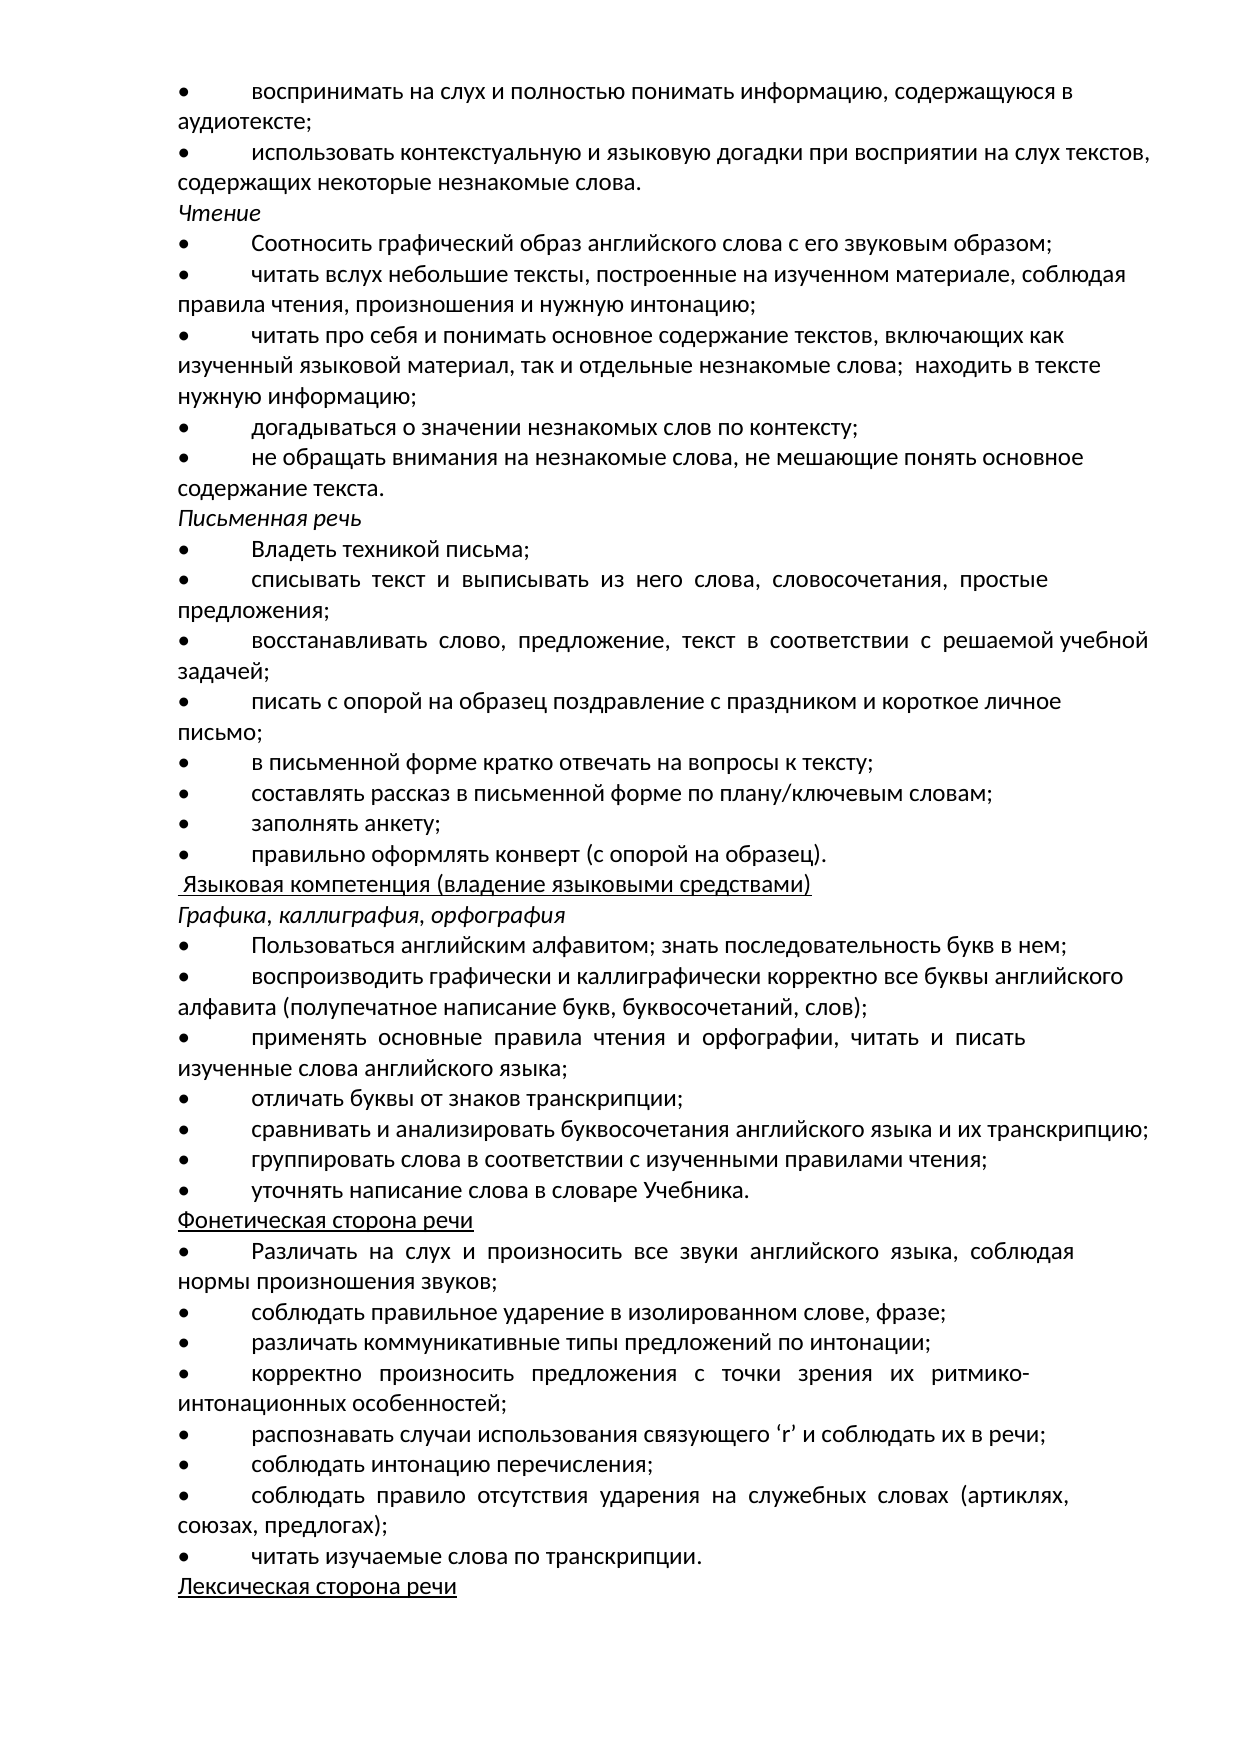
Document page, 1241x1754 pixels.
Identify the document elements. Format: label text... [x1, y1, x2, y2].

text • корректно произносить предложения с точки зрения их ритмико-интонационных особенностей; [177, 1357, 1152, 1418]
text • в письменной форме кратко отвечать на вопросы к тексту; [177, 746, 1152, 777]
text • соблюдать правильное ударение в изолированном слове, фразе; [177, 1296, 1152, 1326]
text • воспринимать на слух и полностью понимать информацию, содержащуюся в аудиотексте; [177, 75, 1152, 136]
text • читать изучаемые слова по транскрипции. [177, 1540, 1152, 1571]
text • уточнять написание слова в словаре Учебника. [177, 1174, 1152, 1204]
text • Пользоваться английским алфавитом; знать последовательность букв в нем; [177, 929, 1152, 960]
text • группировать слова в соответствии с изученными правилами чтения; [177, 1143, 1152, 1174]
text • читать вслух небольшие тексты, построенные на изученном материале, соблюдая правила чтения, произношения и нужную интонацию; [177, 258, 1152, 319]
text Языковая компетенция (владение языковыми средствами) [177, 868, 1152, 899]
text • распознавать случаи использования связующего ‘r’ и соблюдать их в речи; [177, 1418, 1152, 1448]
text • воспроизводить графически и каллиграфически корректно все буквы английского алфавита (полупечатное написание букв, буквосочетаний, слов); [177, 960, 1152, 1021]
text Письменная речь [177, 502, 1152, 533]
text • сравнивать и анализировать буквосочетания английского языка и их транскрипцию; [177, 1113, 1152, 1143]
text • списывать текст и выписывать из него слова, словосочетания, простые предложения; [177, 563, 1152, 624]
text • Различать на слух и произносить все звуки английского языка, соблюдая нормы произношения звуков; [177, 1235, 1152, 1296]
text • заполнять анкету; [177, 807, 1152, 838]
text • восстанавливать слово, предложение, текст в соответствии с решаемой учебной задачей; [177, 624, 1152, 685]
text • читать про себя и понимать основное содержание текстов, включающих как изученный языковой материал, так и отдельные незнакомые слова; находить в тексте нужную информацию; [177, 319, 1152, 411]
text • использовать контекстуальную и языковую догадки при восприятии на слух текстов, содержащих некоторые незнакомые слова. [177, 136, 1152, 197]
text • догадываться о значении незнакомых слов по контексту; [177, 411, 1152, 441]
text Графика, каллиграфия, орфография [177, 899, 1152, 929]
text Фонетическая сторона речи [177, 1204, 1152, 1235]
text • составлять рассказ в письменной форме по плану/ключевым словам; [177, 777, 1152, 807]
text Лексическая сторона речи [177, 1571, 1152, 1601]
text • Владеть техникой письма; [177, 533, 1152, 563]
text • не обращать внимания на незнакомые слова, не мешающие понять основное содержание текста. [177, 441, 1152, 502]
text • соблюдать интонацию перечисления; [177, 1448, 1152, 1479]
text • различать коммуникативные типы предложений по интонации; [177, 1326, 1152, 1357]
text • правильно оформлять конверт (с опорой на образец). [177, 838, 1152, 868]
text • писать с опорой на образец поздравление с праздником и короткое личное письмо; [177, 685, 1152, 746]
text Чтение [177, 197, 1152, 228]
text • применять основные правила чтения и орфографии, читать и писать изученные слова английского языка; [177, 1021, 1152, 1082]
text • соблюдать правило отсутствия ударения на служебных словах (артиклях, союзах, предлогах); [177, 1479, 1152, 1540]
text • Соотносить графический образ английского слова с его звуковым образом; [177, 228, 1152, 258]
text • отличать буквы от знаков транскрипции; [177, 1082, 1152, 1113]
